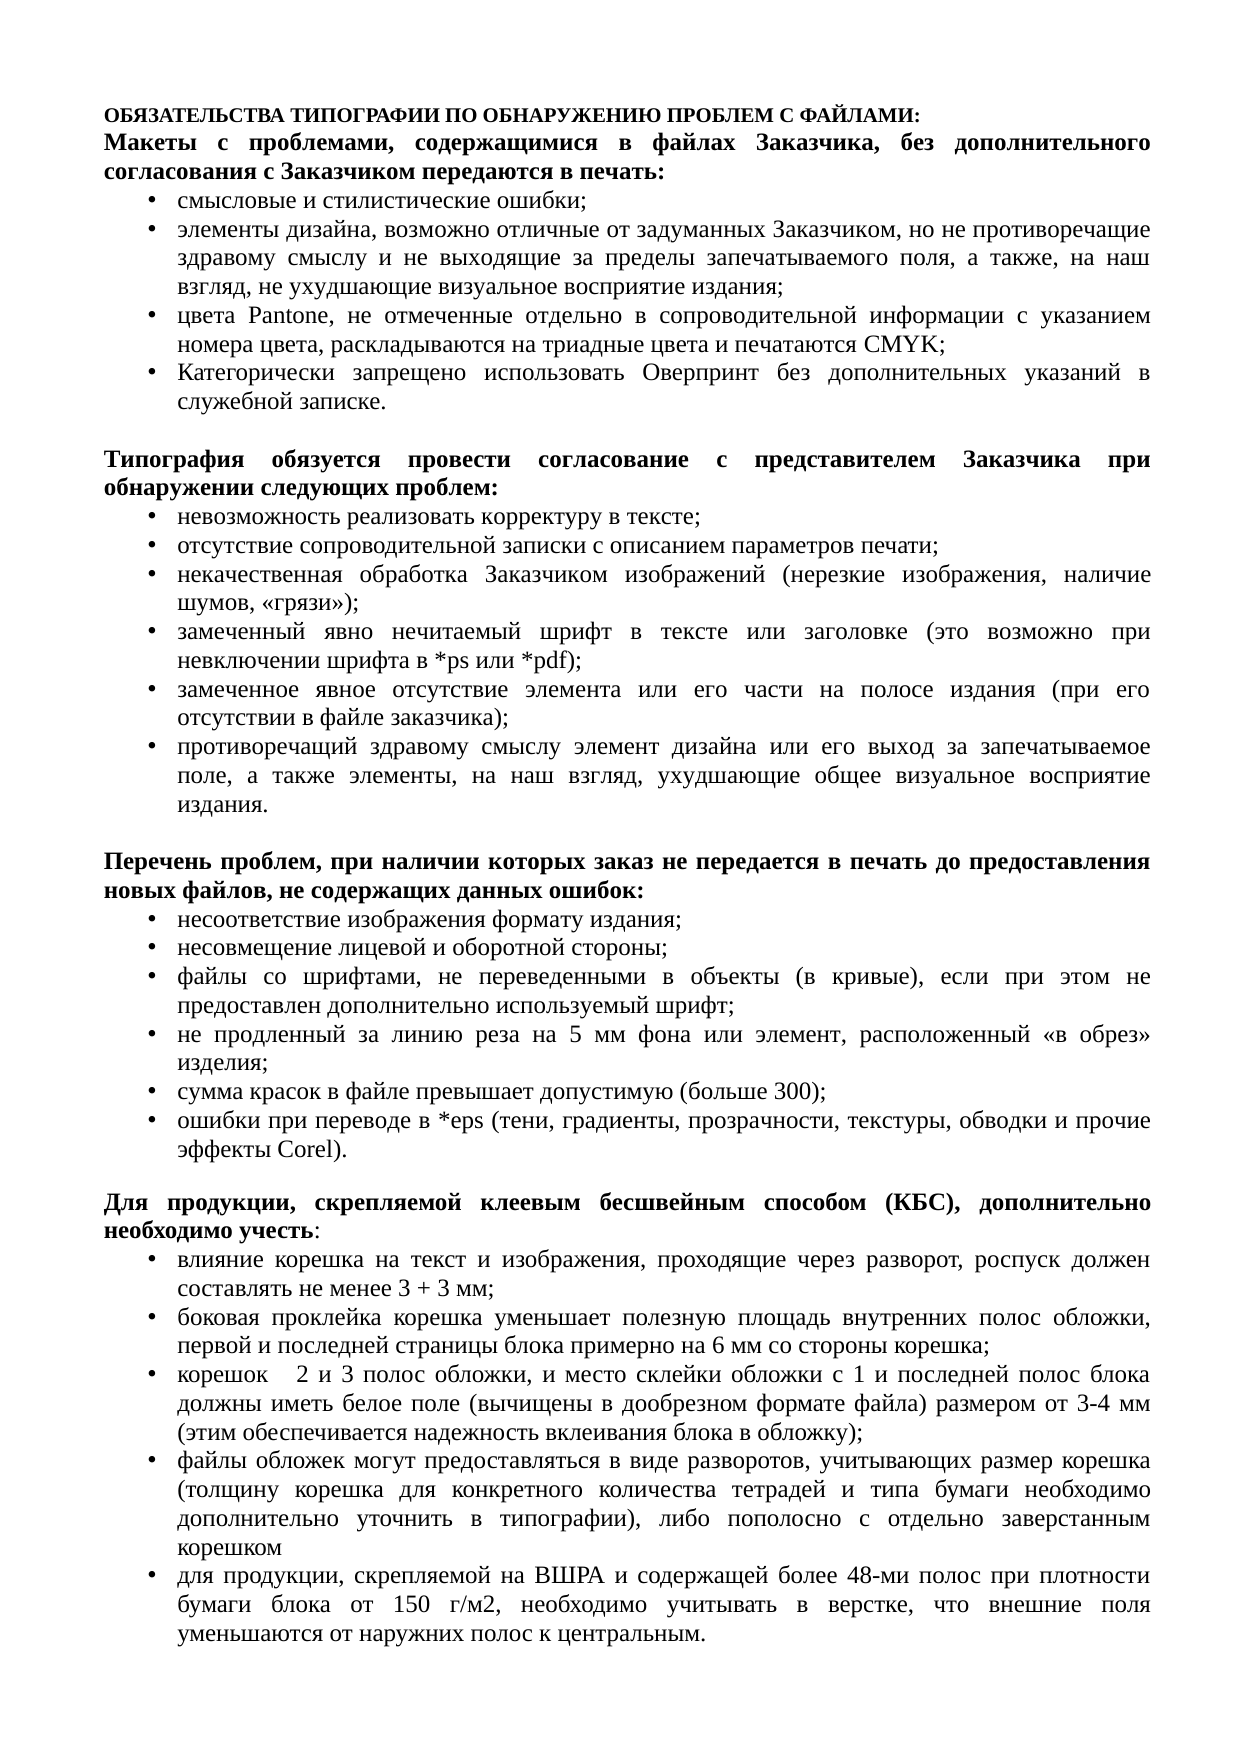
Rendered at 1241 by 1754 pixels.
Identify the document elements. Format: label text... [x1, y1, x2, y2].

list файлы обложек могут предоставляться в виде разворотов, учитывающих размер корешка (толщину корешка для конкретного количества тетрадей и типа бумаги необходимо дополнительно уточнить в типографии), либо пополосно с отдельно заверстанным корешком [148, 1445, 1152, 1560]
list элементы дизайна, возможно отличные от задуманных Заказчиком, но не противоречащие здравому смыслу и не выходящие за пределы запечатываемого поля, а также, на наш взгляд, не ухудшающие визуальное восприятие издания; [148, 214, 1152, 300]
list несоответствие изображения формату издания; [148, 904, 1152, 932]
text Типография обязуется провести согласование с представителем Заказчика при обнаружении следующих проблем: [103, 444, 1152, 501]
list для продукции, скрепляемой на ВШРА и содержащей более 48-ми полос при плотности бумаги блока от 150 г/м2, необходимо учитывать в верстке, что внешние поля уменьшаются от наружних полос к центральным. [148, 1560, 1152, 1647]
list несовмещение лицевой и оборотной стороны; [148, 932, 1152, 961]
list противоречащий здравому смыслу элемент дизайна или его выход за запечатываемое поле, а также элементы, на наш взгляд, ухудшающие общее визуальное восприятие издания. [148, 731, 1152, 817]
list влияние корешка на текст и изображения, проходящие через разворот, роспуск должен составлять не менее 3 + 3 мм; [148, 1244, 1152, 1302]
list невозможность реализовать корректуру в тексте; [148, 501, 1152, 530]
list цвета Pantone, не отмеченные отдельно в сопроводительной информации с указанием номера цвета, раскладываются на триадные цвета и печатаются CMYK; [148, 300, 1152, 357]
list ошибки при переводе в *eps (тени, градиенты, прозрачности, текстуры, обводки и прочие эффекты Corel). [148, 1105, 1152, 1162]
list файлы со шрифтами, не переведенными в объекты (в кривые), если при этом не предоставлен дополнительно используемый шрифт; [148, 961, 1152, 1019]
list замеченный явно нечитаемый шрифт в тексте или заголовке (это возможно при невключении шрифта в *ps или *pdf); [148, 616, 1152, 674]
list некачественная обработка Заказчиком изображений (нерезкие изображения, наличие шумов, «грязи»); [148, 559, 1152, 616]
list корешок 2 и 3 полос обложки, и место склейки обложки с 1 и последней полос блока должны иметь белое поле (вычищены в дообрезном формате файла) размером от 3-4 мм (этим обеспечивается надежность вклеивания блока в обложку); [148, 1359, 1152, 1445]
list боковая проклейка корешка уменьшает полезную площадь внутренних полос обложки, первой и последней страницы блока примерно на 6 мм со стороны корешка; [148, 1302, 1152, 1359]
list не продленный за линию реза на 5 мм фона или элемент, расположенный «в обрез» изделия; [148, 1019, 1152, 1076]
list замеченное явное отсутствие элемента или его части на полосе издания (при его отсутствии в файле заказчика); [148, 674, 1152, 731]
text Перечень проблем, при наличии которых заказ не передается в печать до предоставления новых файлов, не содержащих данных ошибок: [103, 846, 1152, 904]
list смысловые и стилистические ошибки; [148, 185, 1152, 214]
text Макеты с проблемами, содержащимися в файлах Заказчика, без дополнительного согласования с Заказчиком передаются в печать: [103, 127, 1152, 185]
text Для продукции, скрепляемой клеевым бесшвейным способом (КБС), дополнительно необходимо учесть: [103, 1187, 1152, 1244]
list сумма красок в файле превышает допустимую (больше 300); [148, 1076, 1152, 1105]
list отсутствие сопроводительной записки с описанием параметров печати; [148, 530, 1152, 559]
subtitle ОБЯЗАТЕЛЬСТВА ТИПОГРАФИИ ПО ОБНАРУЖЕНИЮ ПРОБЛЕМ С ФАЙЛАМИ: [103, 103, 1152, 127]
list Категорически запрещено использовать Оверпринт без дополнительных указаний в служебной записке. [148, 357, 1152, 415]
